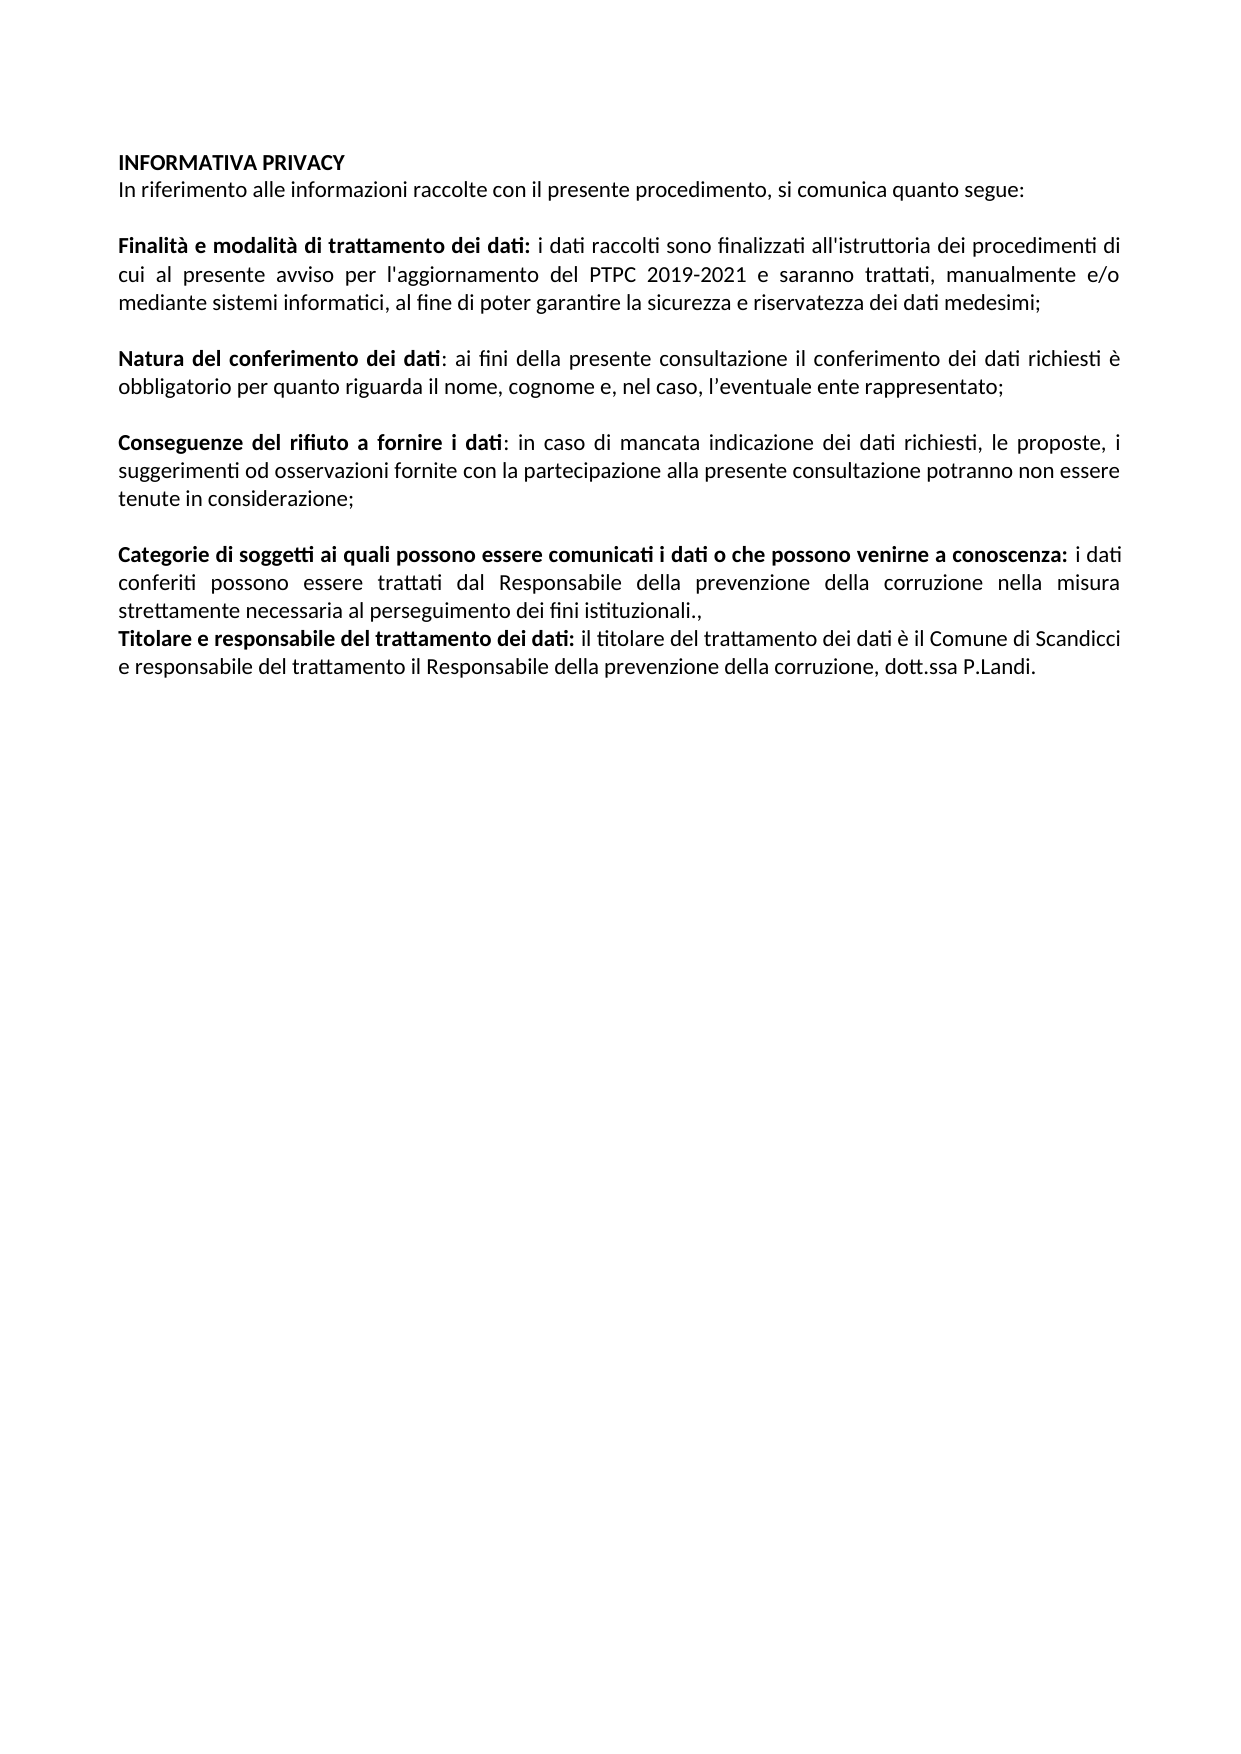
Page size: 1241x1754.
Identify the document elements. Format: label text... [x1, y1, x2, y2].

text Finalità e modalità di trattamento dei dati: i dati raccolti sono finalizzati all'istruttoria dei procedimenti di cui al presente avviso per l'aggiornamento del PTPC 2019-2021 e saranno trattati, manualmente e/o mediante sistemi informatici, al fine di poter garantire la sicurezza e riservatezza dei dati medesimi; [118, 232, 1122, 316]
text Natura del conferimento dei dati: ai fini della presente consultazione il conferimento dei dati richiesti è obbligatorio per quanto riguarda il nome, cognome e, nel caso, l’eventuale ente rappresentato; [118, 344, 1122, 400]
text Titolare e responsabile del trattamento dei dati: il titolare del trattamento dei dati è il Comune di Scandicci e responsabile del trattamento il Responsabile della prevenzione della corruzione, dott.ssa P.Landi. [118, 624, 1122, 680]
text INFORMATIVA PRIVACY [118, 148, 1122, 176]
text Categorie di soggetti ai quali possono essere comunicati i dati o che possono venirne a conoscenza: i dati conferiti possono essere trattati dal Responsabile della prevenzione della corruzione nella misura strettamente necessaria al perseguimento dei fini istituzionali., [118, 540, 1122, 624]
text Conseguenze del rifiuto a fornire i dati: in caso di mancata indicazione dei dati richiesti, le proposte, i suggerimenti od osservazioni fornite con la partecipazione alla presente consultazione potranno non essere tenute in considerazione; [118, 428, 1122, 512]
text In riferimento alle informazioni raccolte con il presente procedimento, si comunica quanto segue: [118, 176, 1122, 204]
